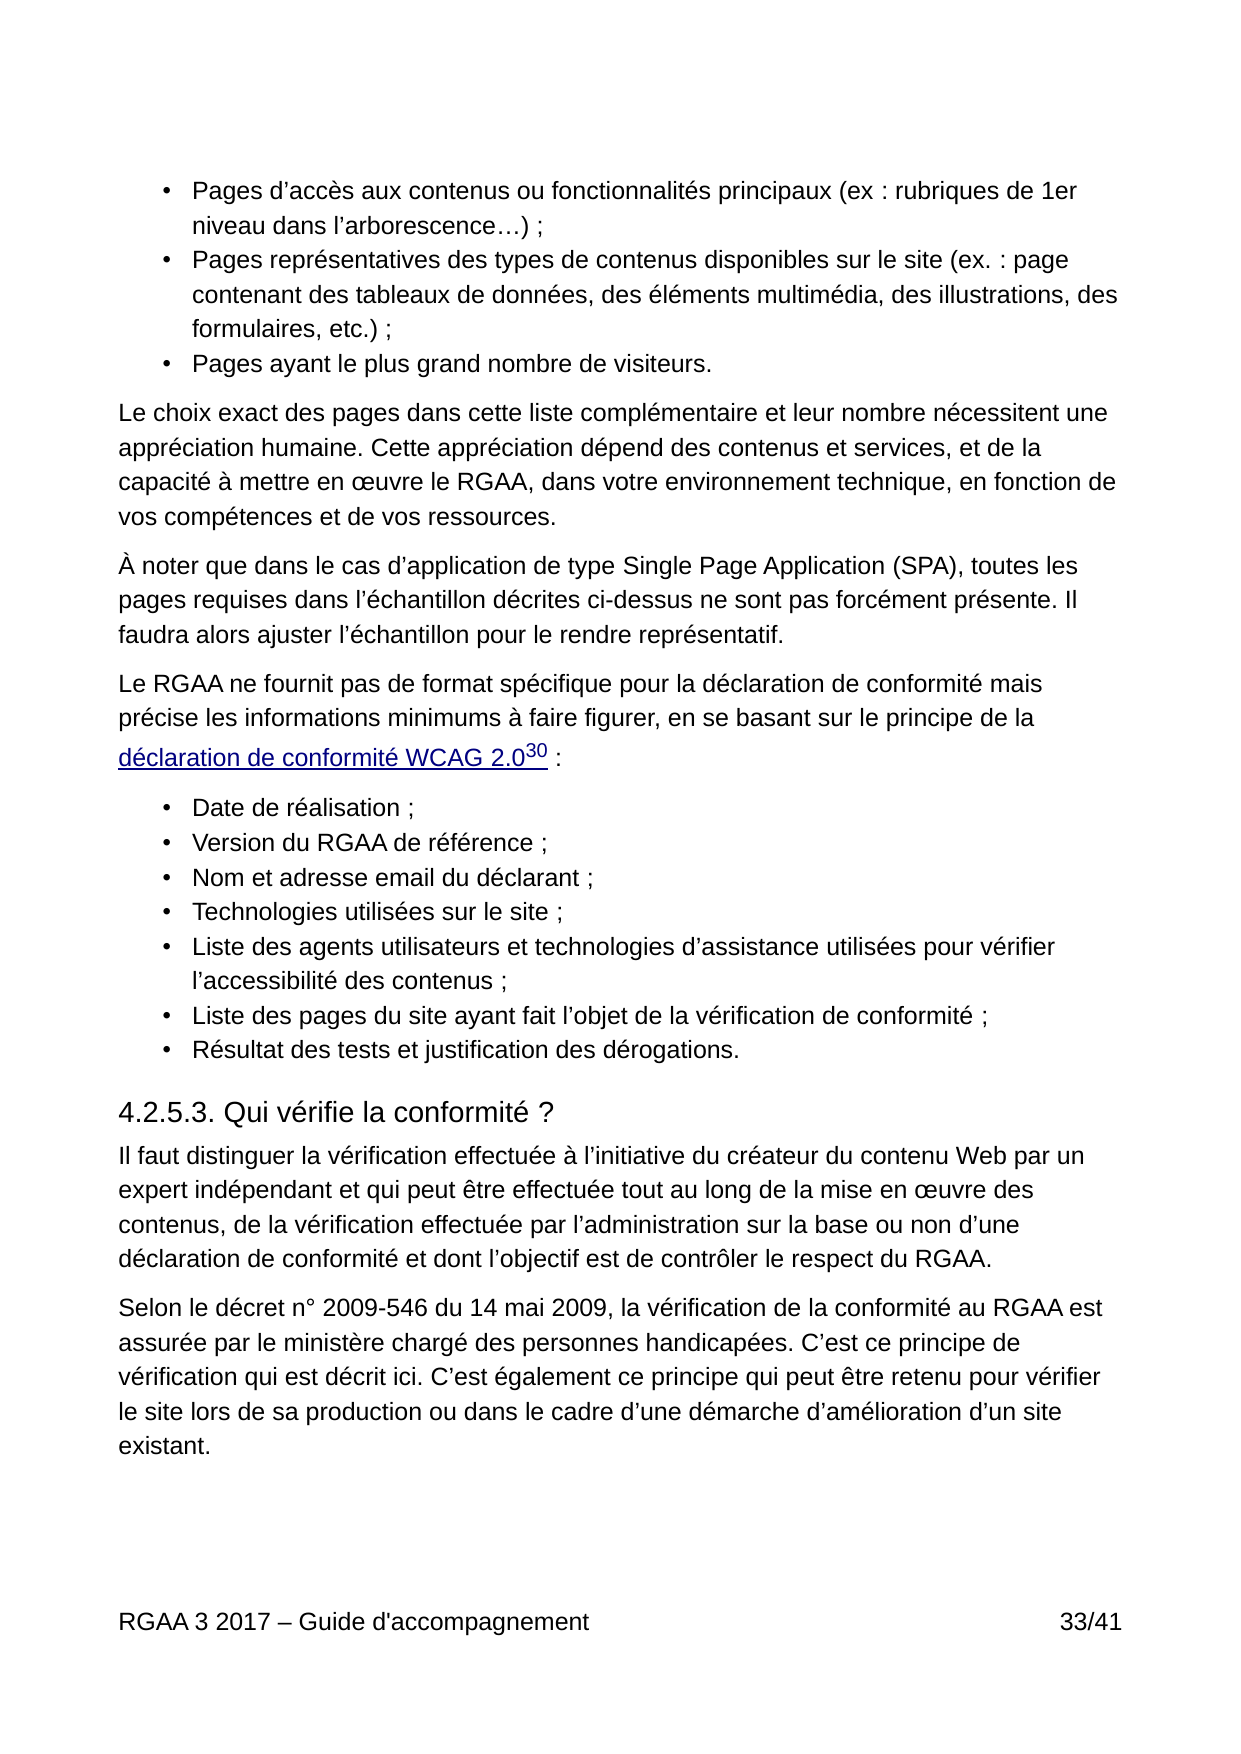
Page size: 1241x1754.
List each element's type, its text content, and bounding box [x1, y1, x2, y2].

list Technologies utilisées sur le site ; [162, 897, 1122, 926]
list Version du RGAA de référence ; [162, 828, 1122, 857]
text Selon le décret n° 2009-546 du 14 mai 2009, la vérification de la conformité au RGAA est assurée par le ministère chargé des personnes handicapées. C’est ce principe de vérification qui est décrit ici. C’est également ce principe qui peut être retenu pour vérifier le site lors de sa production ou dans le cadre d’une démarche d’amélioration d’un site existant. [118, 1293, 1122, 1460]
text Il faut distinguer la vérification effectuée à l’initiative du créateur du contenu Web par un expert indépendant et qui peut être effectuée tout au long de la mise en œuvre des contenus, de la vérification effectuée par l’administration sur la base ou non d’une déclaration de conformité et dont l’objectif est de contrôler le respect du RGAA. [118, 1141, 1122, 1273]
list Pages d’accès aux contenus ou fonctionnalités principaux (ex : rubriques de 1er niveau dans l’arborescence…) ; [162, 176, 1122, 240]
list Liste des pages du site ayant fait l’objet de la vérification de conformité ; [162, 1001, 1122, 1029]
list Liste des agents utilisateurs et technologies d’assistance utilisées pour vérifier l’accessibilité des contenus ; [162, 932, 1122, 995]
text À noter que dans le cas d’application de type Single Page Application (SPA), toutes les pages requises dans l’échantillon décrites ci-dessus ne sont pas forcément présente. Il faudra alors ajuster l’échantillon pour le rendre représentatif. [118, 551, 1122, 648]
text Le RGAA ne fournit pas de format spécifique pour la déclaration de conformité mais précise les informations minimums à faire figurer, en se basant sur le principe de la déclaration de conformité WCAG 2.030 : [118, 669, 1122, 772]
list Pages ayant le plus grand nombre de visiteurs. [162, 349, 1122, 378]
text Le choix exact des pages dans cette liste complémentaire et leur nombre nécessitent une appréciation humaine. Cette appréciation dépend des contenus et services, et de la capacité à mettre en œuvre le RGAA, dans votre environnement technique, en fonction de vos compétences et de vos ressources. [118, 398, 1122, 530]
list Nom et adresse email du déclarant ; [162, 862, 1122, 891]
list Date de réalisation ; [162, 793, 1122, 822]
subtitle 4.2.5.3. Qui vérifie la conformité ? [118, 1095, 1122, 1128]
list Pages représentatives des types de contenus disponibles sur le site (ex. : page contenant des tableaux de données, des éléments multimédia, des illustrations, des formulaires, etc.) ; [162, 245, 1122, 343]
list Résultat des tests et justification des dérogations. [162, 1035, 1122, 1064]
